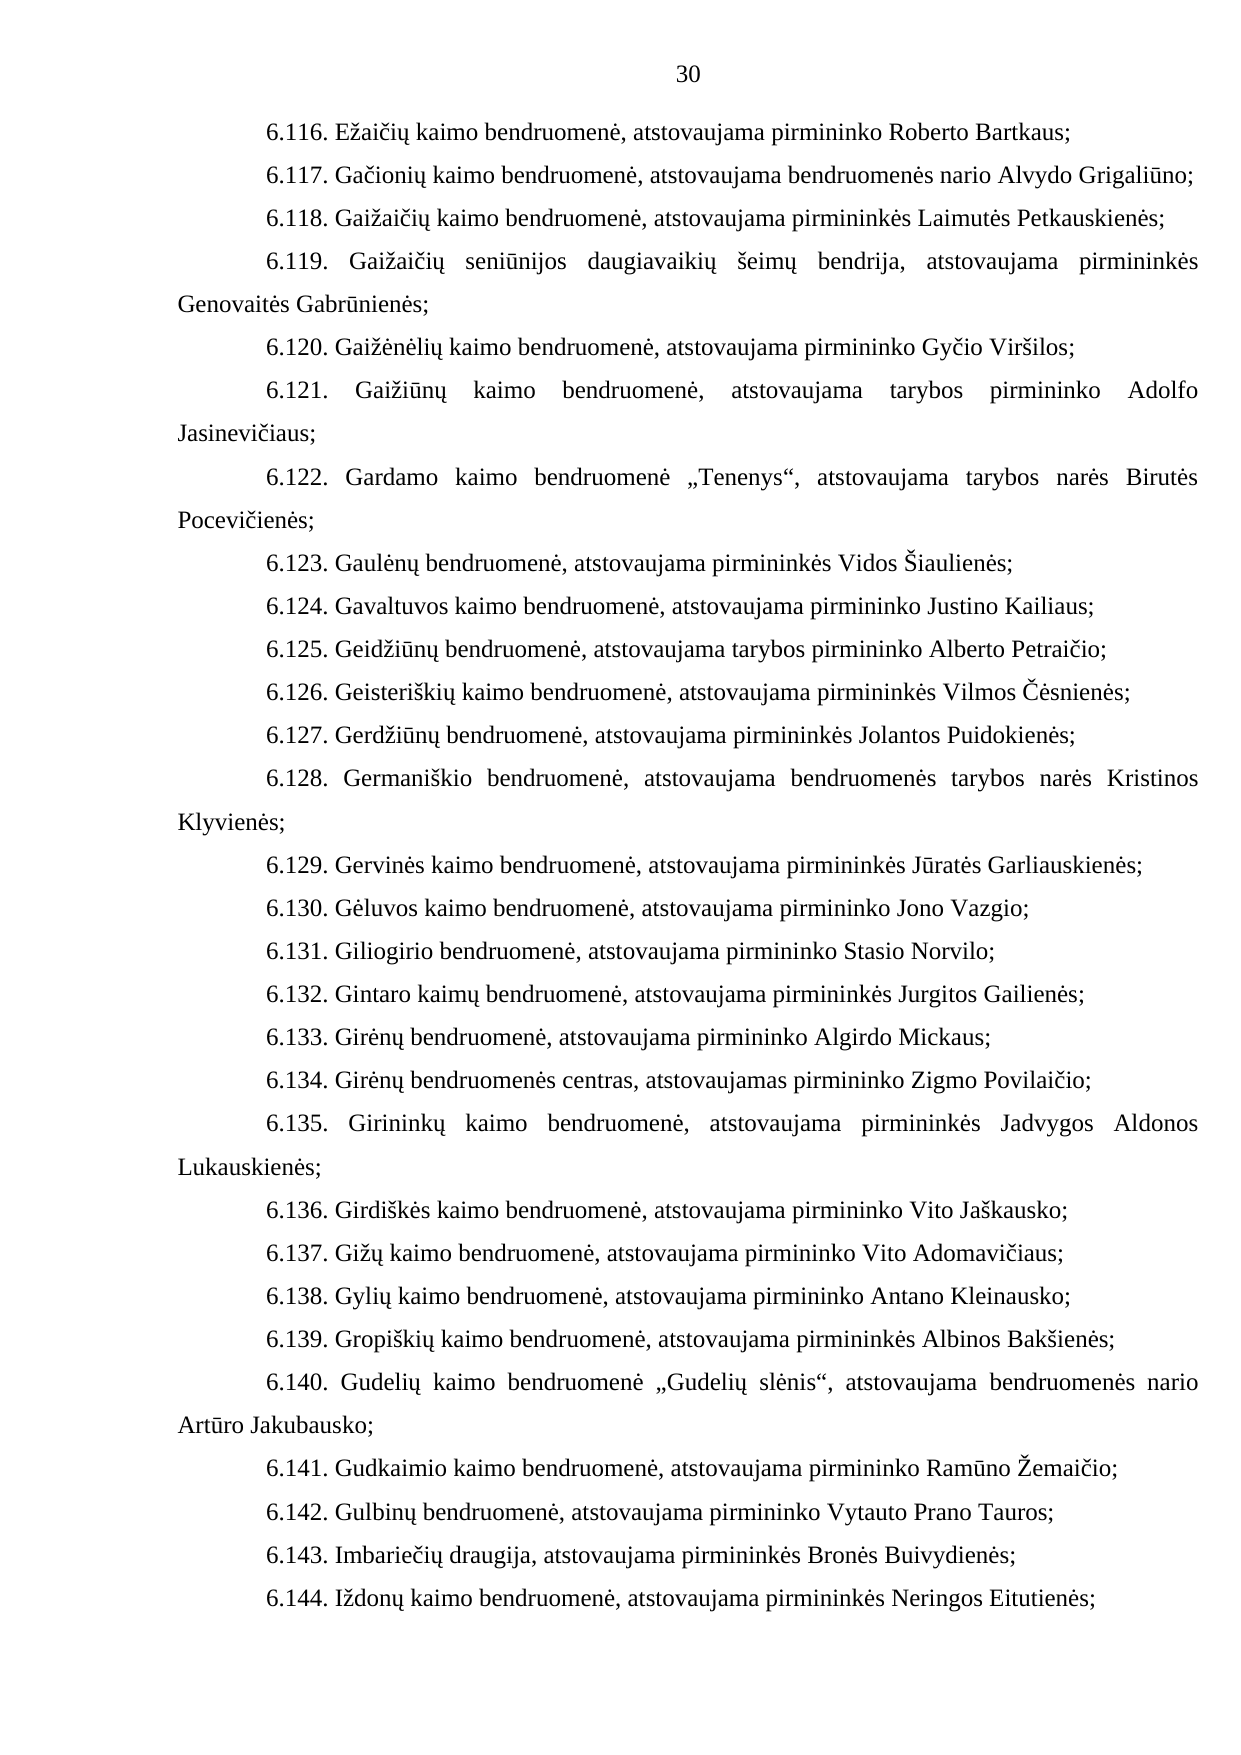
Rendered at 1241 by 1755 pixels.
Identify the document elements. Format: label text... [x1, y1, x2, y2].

text 6.136. Girdiškės kaimo bendruomenė, atstovaujama pirmininko Vito Jaškausko; [177, 1195, 1199, 1223]
text 6.133. Girėnų bendruomenė, atstovaujama pirmininko Algirdo Mickaus; [177, 1022, 1199, 1051]
text 6.143. Imbariečių draugija, atstovaujama pirmininkės Bronės Buivydienės; [177, 1540, 1199, 1568]
text 6.116. Ežaičių kaimo bendruomenė, atstovaujama pirmininko Roberto Bartkaus; [177, 117, 1199, 145]
text 6.120. Gaižėnėlių kaimo bendruomenė, atstovaujama pirmininko Gyčio Viršilos; [177, 332, 1199, 361]
text 6.135. Girininkų kaimo bendruomenė, atstovaujama pirmininkės Jadvygos Aldonos Lukauskienės; [177, 1108, 1199, 1180]
text 6.121. Gaižiūnų kaimo bendruomenė, atstovaujama tarybos pirmininko Adolfo Jasinevičiaus; [177, 375, 1199, 447]
text 6.131. Giliogirio bendruomenė, atstovaujama pirmininko Stasio Norvilo; [177, 936, 1199, 965]
text 6.123. Gaulėnų bendruomenė, atstovaujama pirmininkės Vidos Šiaulienės; [177, 548, 1199, 577]
text 6.119. Gaižaičių seniūnijos daugiavaikių šeimų bendrija, atstovaujama pirmininkės Genovaitės Gabrūnienės; [177, 246, 1199, 318]
text 6.129. Gervinės kaimo bendruomenė, atstovaujama pirmininkės Jūratės Garliauskienės; [177, 850, 1199, 878]
text 6.141. Gudkaimio kaimo bendruomenė, atstovaujama pirmininko Ramūno Žemaičio; [177, 1453, 1199, 1482]
text 6.140. Gudelių kaimo bendruomenė „Gudelių slėnis“, atstovaujama bendruomenės nario Artūro Jakubausko; [177, 1367, 1199, 1439]
text 6.118. Gaižaičių kaimo bendruomenė, atstovaujama pirmininkės Laimutės Petkauskienės; [177, 203, 1199, 232]
text 6.122. Gardamo kaimo bendruomenė „Tenenys“, atstovaujama tarybos narės Birutės Pocevičienės; [177, 462, 1199, 533]
text 6.126. Geisteriškių kaimo bendruomenė, atstovaujama pirmininkės Vilmos Čėsnienės; [177, 677, 1199, 706]
text 6.125. Geidžiūnų bendruomenė, atstovaujama tarybos pirmininko Alberto Petraičio; [177, 634, 1199, 663]
text 6.144. Iždonų kaimo bendruomenė, atstovaujama pirmininkės Neringos Eitutienės; [177, 1583, 1199, 1612]
text 6.142. Gulbinų bendruomenė, atstovaujama pirmininko Vytauto Prano Tauros; [177, 1497, 1199, 1525]
text 6.130. Gėluvos kaimo bendruomenė, atstovaujama pirmininko Jono Vazgio; [177, 893, 1199, 922]
text 6.139. Gropiškių kaimo bendruomenė, atstovaujama pirmininkės Albinos Bakšienės; [177, 1324, 1199, 1353]
text 6.117. Gačionių kaimo bendruomenė, atstovaujama bendruomenės nario Alvydo Grigaliūno; [177, 160, 1199, 188]
text 6.132. Gintaro kaimų bendruomenė, atstovaujama pirmininkės Jurgitos Gailienės; [177, 979, 1199, 1008]
text 6.127. Gerdžiūnų bendruomenė, atstovaujama pirmininkės Jolantos Puidokienės; [177, 720, 1199, 749]
text 6.124. Gavaltuvos kaimo bendruomenė, atstovaujama pirmininko Justino Kailiaus; [177, 591, 1199, 620]
text 6.128. Germaniškio bendruomenė, atstovaujama bendruomenės tarybos narės Kristinos Klyvienės; [177, 763, 1199, 835]
text 6.134. Girėnų bendruomenės centras, atstovaujamas pirmininko Zigmo Povilaičio; [177, 1065, 1199, 1094]
text 6.137. Gižų kaimo bendruomenė, atstovaujama pirmininko Vito Adomavičiaus; [177, 1238, 1199, 1267]
text 6.138. Gylių kaimo bendruomenė, atstovaujama pirmininko Antano Kleinausko; [177, 1281, 1199, 1310]
